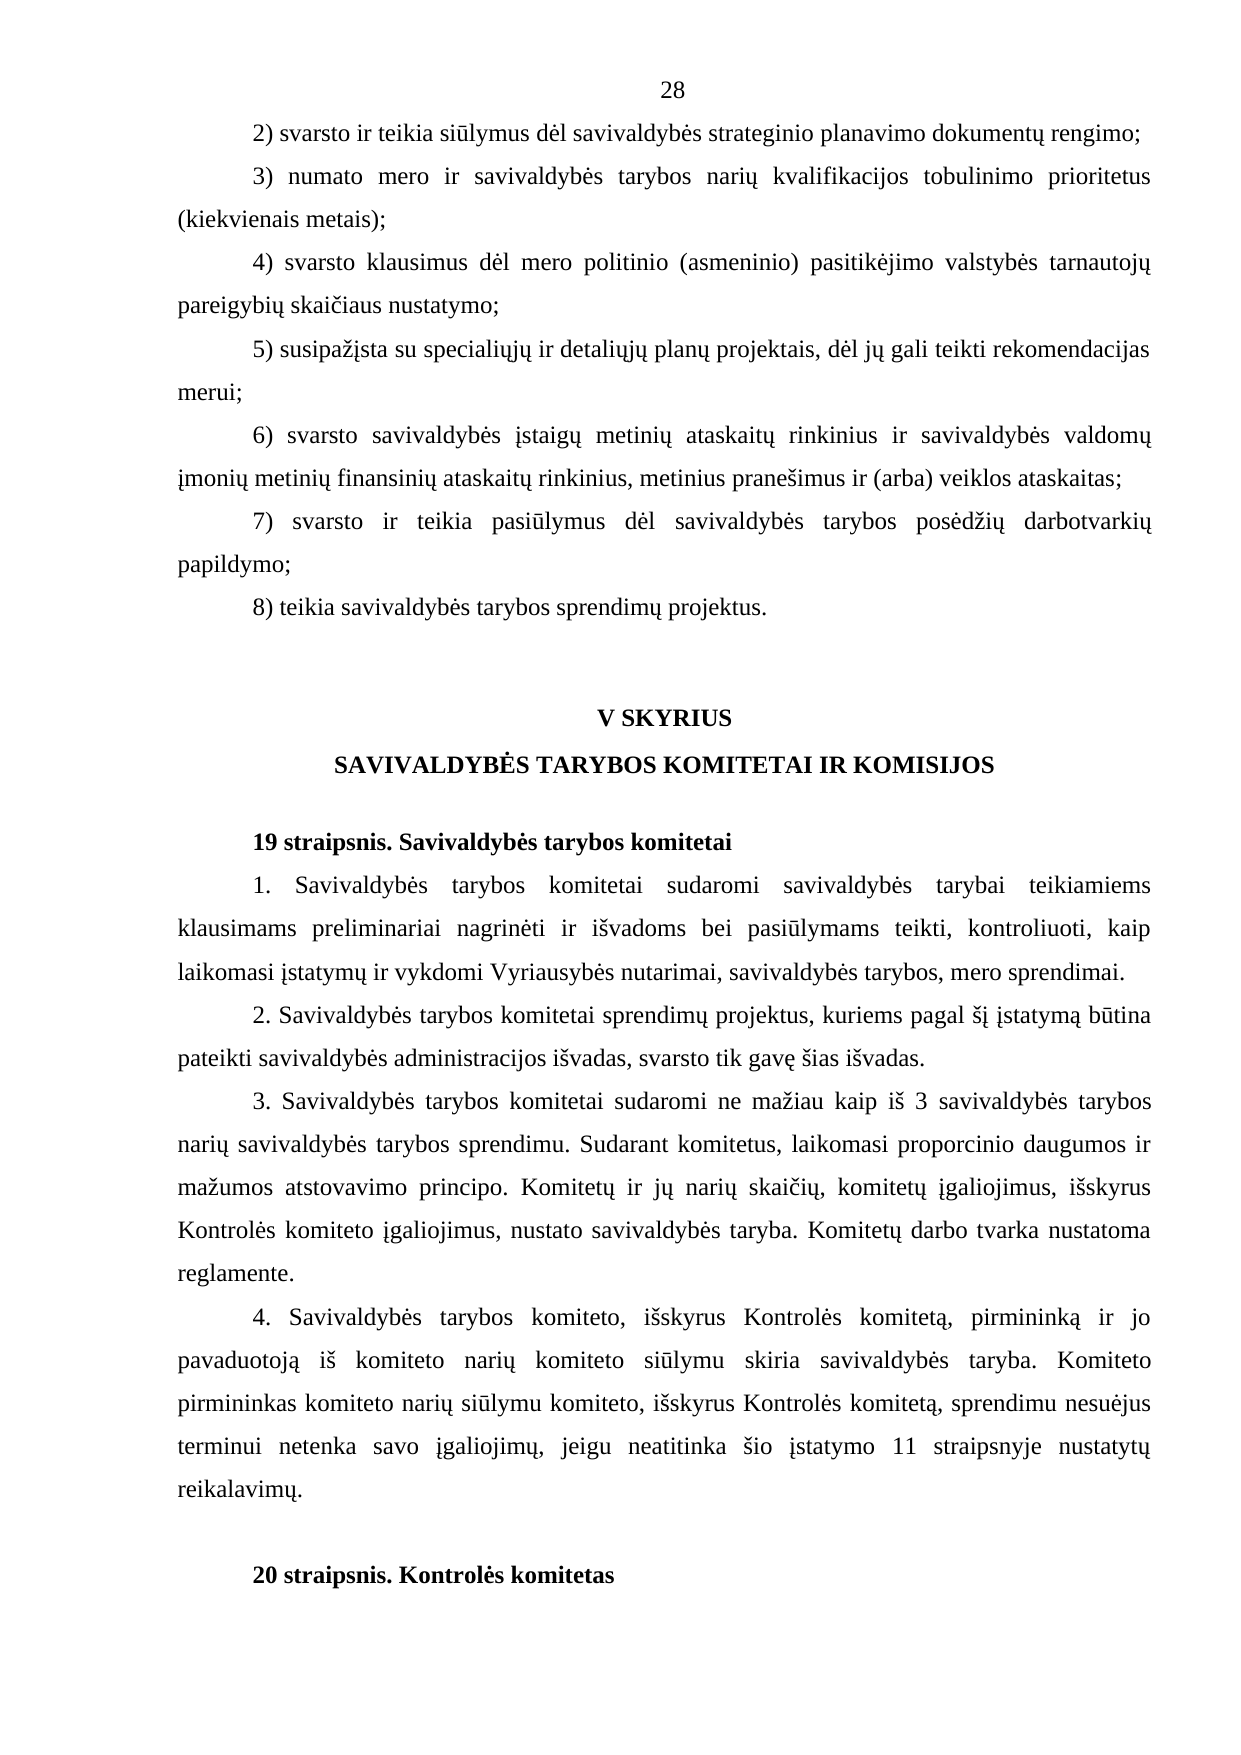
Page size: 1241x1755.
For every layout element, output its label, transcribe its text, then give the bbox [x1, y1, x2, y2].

text 20 straipsnis. Kontrolės komitetas [177, 1560, 1152, 1589]
text 2. Savivaldybės tarybos komitetai sprendimų projektus, kuriems pagal šį įstatymą būtina pateikti savivaldybės administracijos išvadas, svarsto tik gavę šias išvadas. [177, 1000, 1152, 1072]
text 5) susipažįsta su specialiųjų ir detaliųjų planų projektais, dėl jų gali teikti rekomendacijas merui; [177, 334, 1152, 406]
text 1. Savivaldybės tarybos komitetai sudaromi savivaldybės tarybai teikiamiems klausimams preliminariai nagrinėti ir išvadoms bei pasiūlymams teikti, kontroliuoti, kaip laikomasi įstatymų ir vykdomi Vyriausybės nutarimai, savivaldybės tarybos, mero sprendimai. [177, 870, 1152, 985]
text 7) svarsto ir teikia pasiūlymus dėl savivaldybės tarybos posėdžių darbotvarkių papildymo; [177, 506, 1152, 578]
text 8) teikia savivaldybės tarybos sprendimų projektus. [177, 592, 1152, 621]
text 2) svarsto ir teikia siūlymus dėl savivaldybės strateginio planavimo dokumentų rengimo; [177, 118, 1152, 147]
text 4. Savivaldybės tarybos komiteto, išskyrus Kontrolės komitetą, pirmininką ir jo pavaduotoją iš komiteto narių komiteto siūlymu skiria savivaldybės taryba. Komiteto pirmininkas komiteto narių siūlymu komiteto, išskyrus Kontrolės komitetą, sprendimu nesuėjus terminui netenka savo įgaliojimų, jeigu neatitinka šio įstatymo 11 straipsnyje nustatytų reikalavimų. [177, 1302, 1152, 1503]
text 3) numato mero ir savivaldybės tarybos narių kvalifikacijos tobulinimo prioritetus (kiekvienais metais); [177, 161, 1152, 233]
text SAVIVALDYBĖS TARYBOS KOMITETAI IR KOMISIJOS [177, 731, 1152, 779]
text 4) svarsto klausimus dėl mero politinio (asmeninio) pasitikėjimo valstybės tarnautojų pareigybių skaičiaus nustatymo; [177, 247, 1152, 319]
text 3. Savivaldybės tarybos komitetai sudaromi ne mažiau kaip iš 3 savivaldybės tarybos narių savivaldybės tarybos sprendimu. Sudarant komitetus, laikomasi proporcinio daugumos ir mažumos atstovavimo principo. Komitetų ir jų narių skaičių, komitetų įgaliojimus, išskyrus Kontrolės komiteto įgaliojimus, nustato savivaldybės taryba. Komitetų darbo tvarka nustatoma reglamente. [177, 1086, 1152, 1287]
text V SKYRIUS [177, 683, 1152, 731]
text 19 straipsnis. Savivaldybės tarybos komitetai [177, 827, 1152, 856]
text 6) svarsto savivaldybės įstaigų metinių ataskaitų rinkinius ir savivaldybės valdomų įmonių metinių finansinių ataskaitų rinkinius, metinius pranešimus ir (arba) veiklos ataskaitas; [177, 420, 1152, 492]
